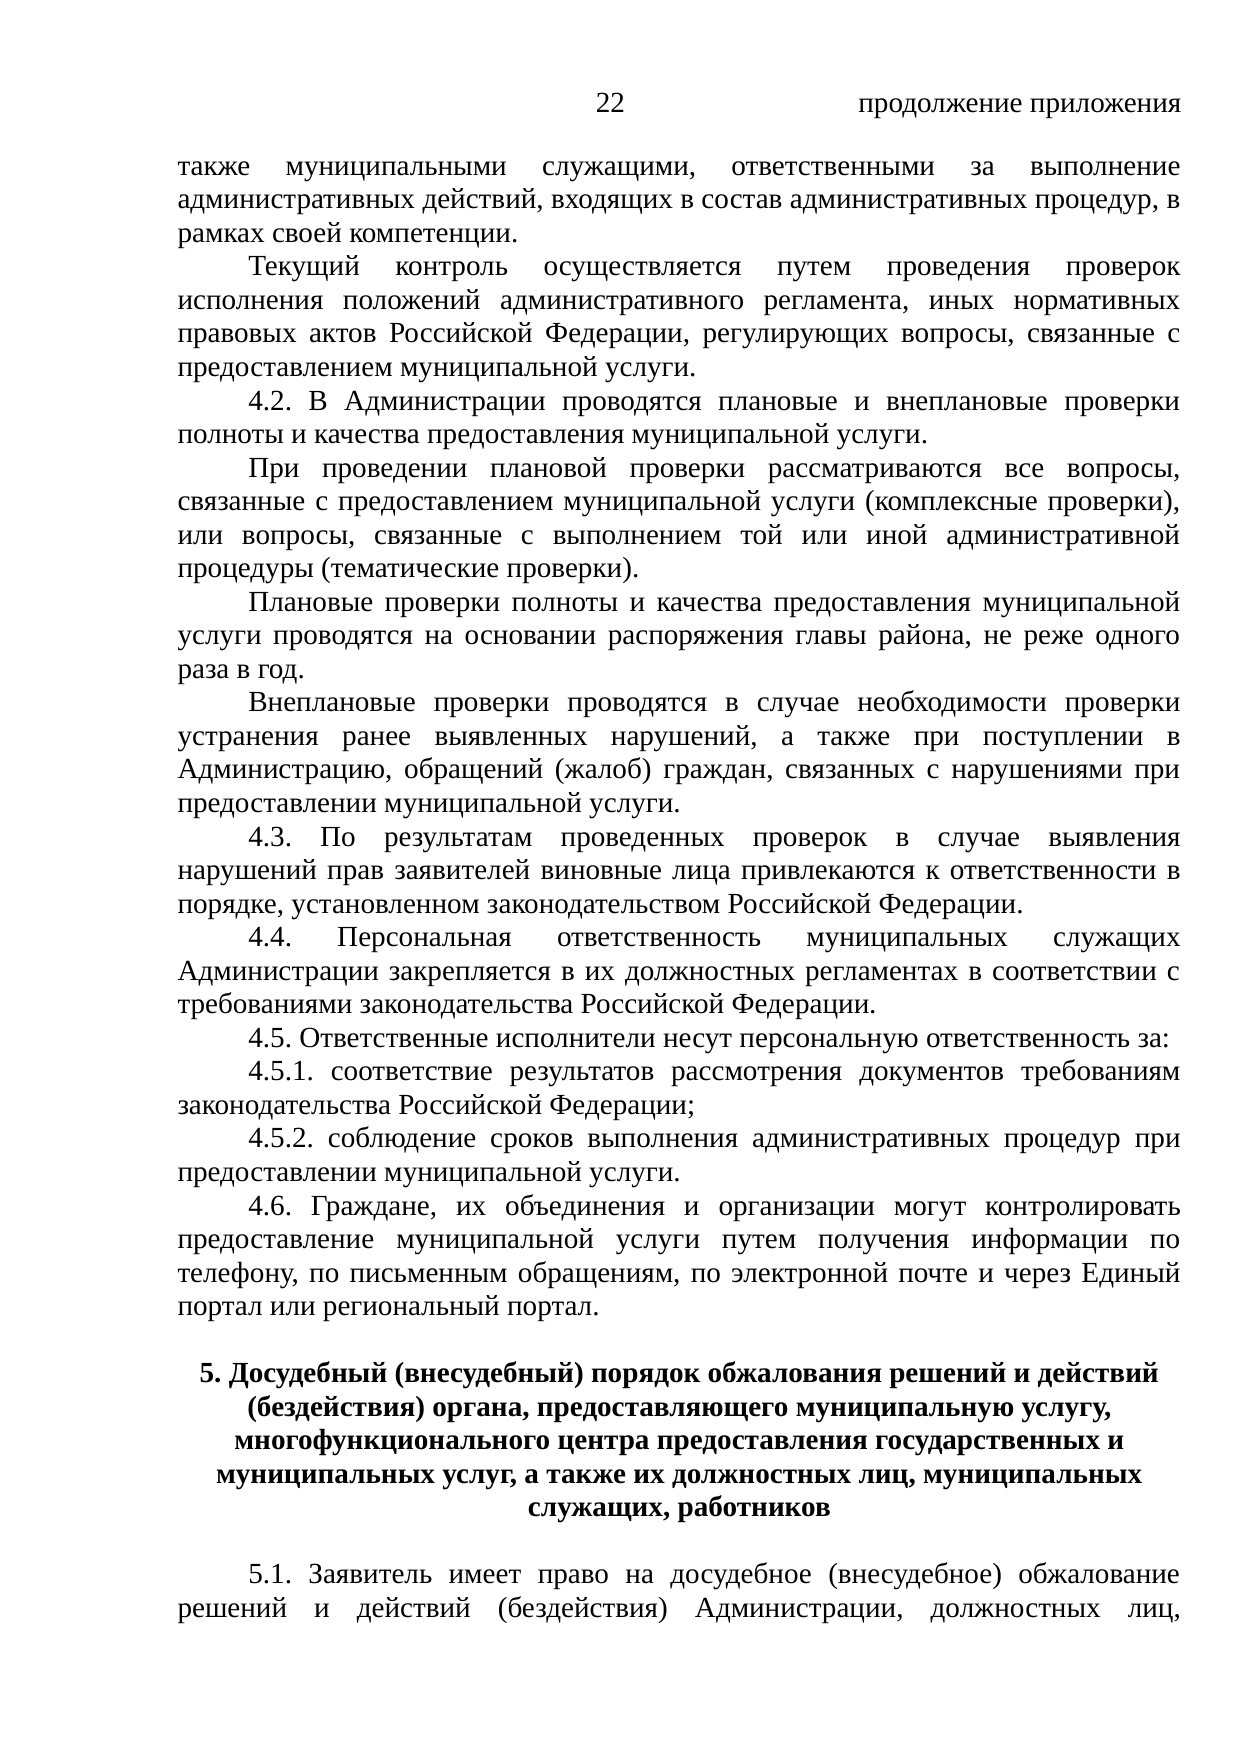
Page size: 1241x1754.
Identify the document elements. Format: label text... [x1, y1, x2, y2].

text также муниципальными служащими, ответственными за выполнение административных действий, входящих в состав административных процедур, в рамках своей компетенции. [177, 148, 1181, 248]
text 5.1. Заявитель имеет право на досудебное (внесудебное) обжалование решений и действий (бездействия) Администрации, должностных лиц, [177, 1557, 1181, 1624]
text Внеплановые проверки проводятся в случае необходимости проверки устранения ранее выявленных нарушений, а также при поступлении в Администрацию, обращений (жалоб) граждан, связанных с нарушениями при предоставлении муниципальной услуги. [177, 684, 1181, 819]
text 4.5.2. соблюдение сроков выполнения административных процедур при предоставлении муниципальной услуги. [177, 1121, 1181, 1188]
text 4.5.1. соответствие результатов рассмотрения документов требованиям законодательства Российской Федерации; [177, 1053, 1181, 1121]
text 4.3. По результатам проведенных проверок в случае выявления нарушений прав заявителей виновные лица привлекаются к ответственности в порядке, установленном законодательством Российской Федерации. [177, 819, 1181, 919]
text При проведении плановой проверки рассматриваются все вопросы, связанные с предоставлением муниципальной услуги (комплексные проверки), или вопросы, связанные с выполнением той или иной административной процедуры (тематические проверки). [177, 450, 1181, 584]
text Текущий контроль осуществляется путем проведения проверок исполнения положений административного регламента, иных нормативных правовых актов Российской Федерации, регулирующих вопросы, связанные с предоставлением муниципальной услуги. [177, 248, 1181, 383]
text 5. Досудебный (внесудебный) порядок обжалования решений и действий (бездействия) органа, предоставляющего муниципальную услугу, многофункционального центра предоставления государственных и муниципальных услуг, а также их должностных лиц, муниципальных служащих, работников [177, 1355, 1181, 1523]
text 4.6. Граждане, их объединения и организации могут контролировать предоставление муниципальной услуги путем получения информации по телефону, по письменным обращениям, по электронной почте и через Единый портал или региональный портал. [177, 1188, 1181, 1322]
text Плановые проверки полноты и качества предоставления муниципальной услуги проводятся на основании распоряжения главы района, не реже одного раза в год. [177, 584, 1181, 684]
text 4.5. Ответственные исполнители несут персональную ответственность за: [177, 1020, 1181, 1053]
text 4.4. Персональная ответственность муниципальных служащих Администрации закрепляется в их должностных регламентах в соответствии с требованиями законодательства Российской Федерации. [177, 919, 1181, 1020]
text 4.2. В Администрации проводятся плановые и внеплановые проверки полноты и качества предоставления муниципальной услуги. [177, 383, 1181, 450]
